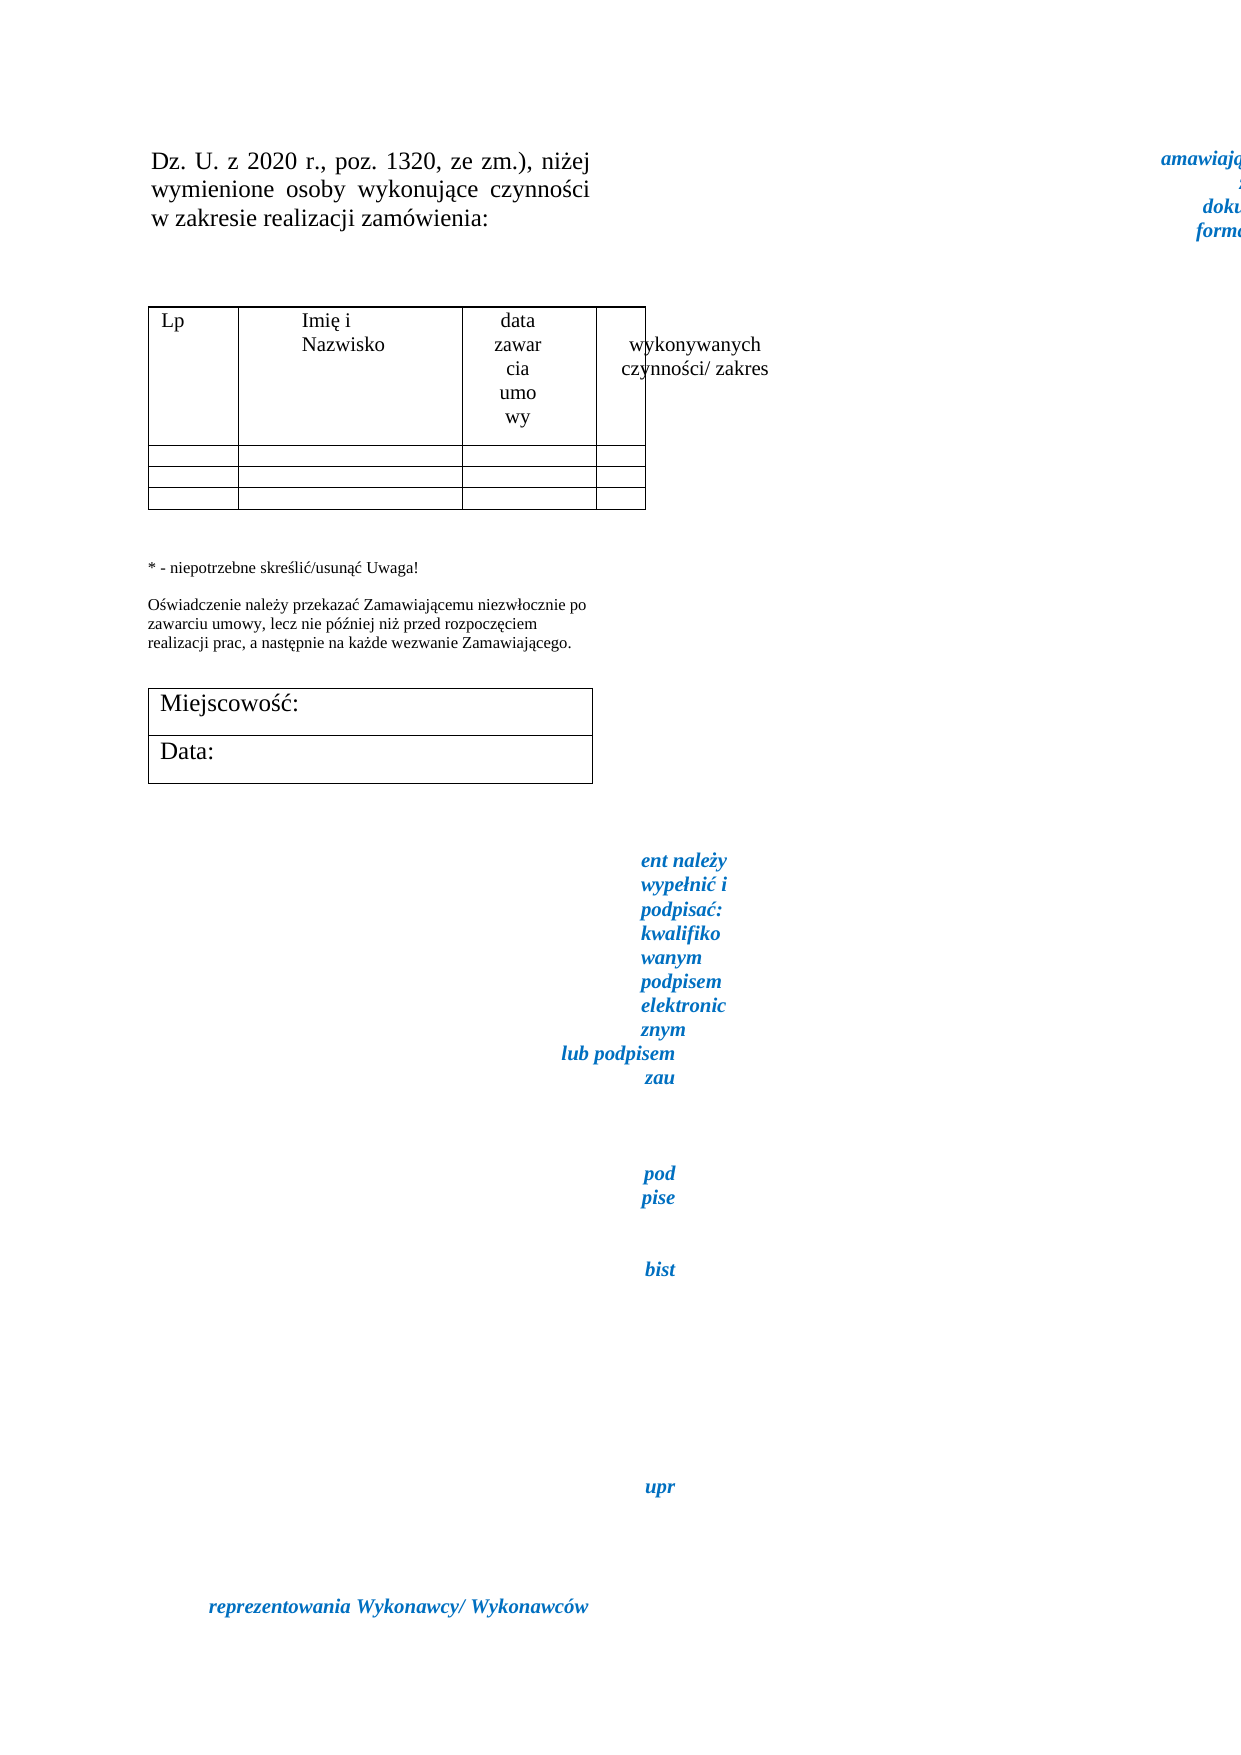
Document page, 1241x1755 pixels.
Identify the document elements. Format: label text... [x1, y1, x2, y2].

table_header Imię i Nazwisko [239, 308, 462, 444]
text * - niepotrzebne skreślić/usunąć Uwaga! [148, 540, 590, 577]
table_header data zawarcia umowy [463, 308, 596, 444]
table_header Miejscowość: [149, 689, 592, 735]
text Dz. U. z 2020 r., poz. 1320, ze zm.), niżej wymienione osoby wykonujące czynności w zakresie realizacji zamówienia: [151, 146, 590, 232]
text reprezentowania Wykonawcy/ Wykonawców [92, 1594, 590, 1618]
table_cell [463, 446, 596, 466]
table_cell [239, 446, 462, 466]
text Oświadczenie należy przekazać Zamawiającemu niezwłocznie po zawarciu umowy, lecz nie później niż przed rozpoczęciem realizacji prac, a następnie na każde wezwanie Zamawiającego. [148, 595, 590, 652]
text Zamawiający zaleca zapisanie dokumentu w formacie PDF [1147, 146, 1241, 242]
table_cell [149, 446, 238, 466]
table_cell [597, 488, 645, 509]
table_cell [463, 488, 596, 509]
table_cell [149, 488, 238, 509]
table_header Zakres wykonywanych czynności/ zakres obowiązków pracownika* [597, 308, 645, 444]
table_cell [239, 467, 462, 487]
table_cell Data: [149, 736, 592, 782]
table_cell [149, 467, 238, 487]
table_cell [597, 446, 645, 466]
table_cell [597, 467, 645, 487]
table_cell [463, 467, 596, 487]
table_header Lp [149, 308, 238, 444]
table_cell [239, 488, 462, 509]
